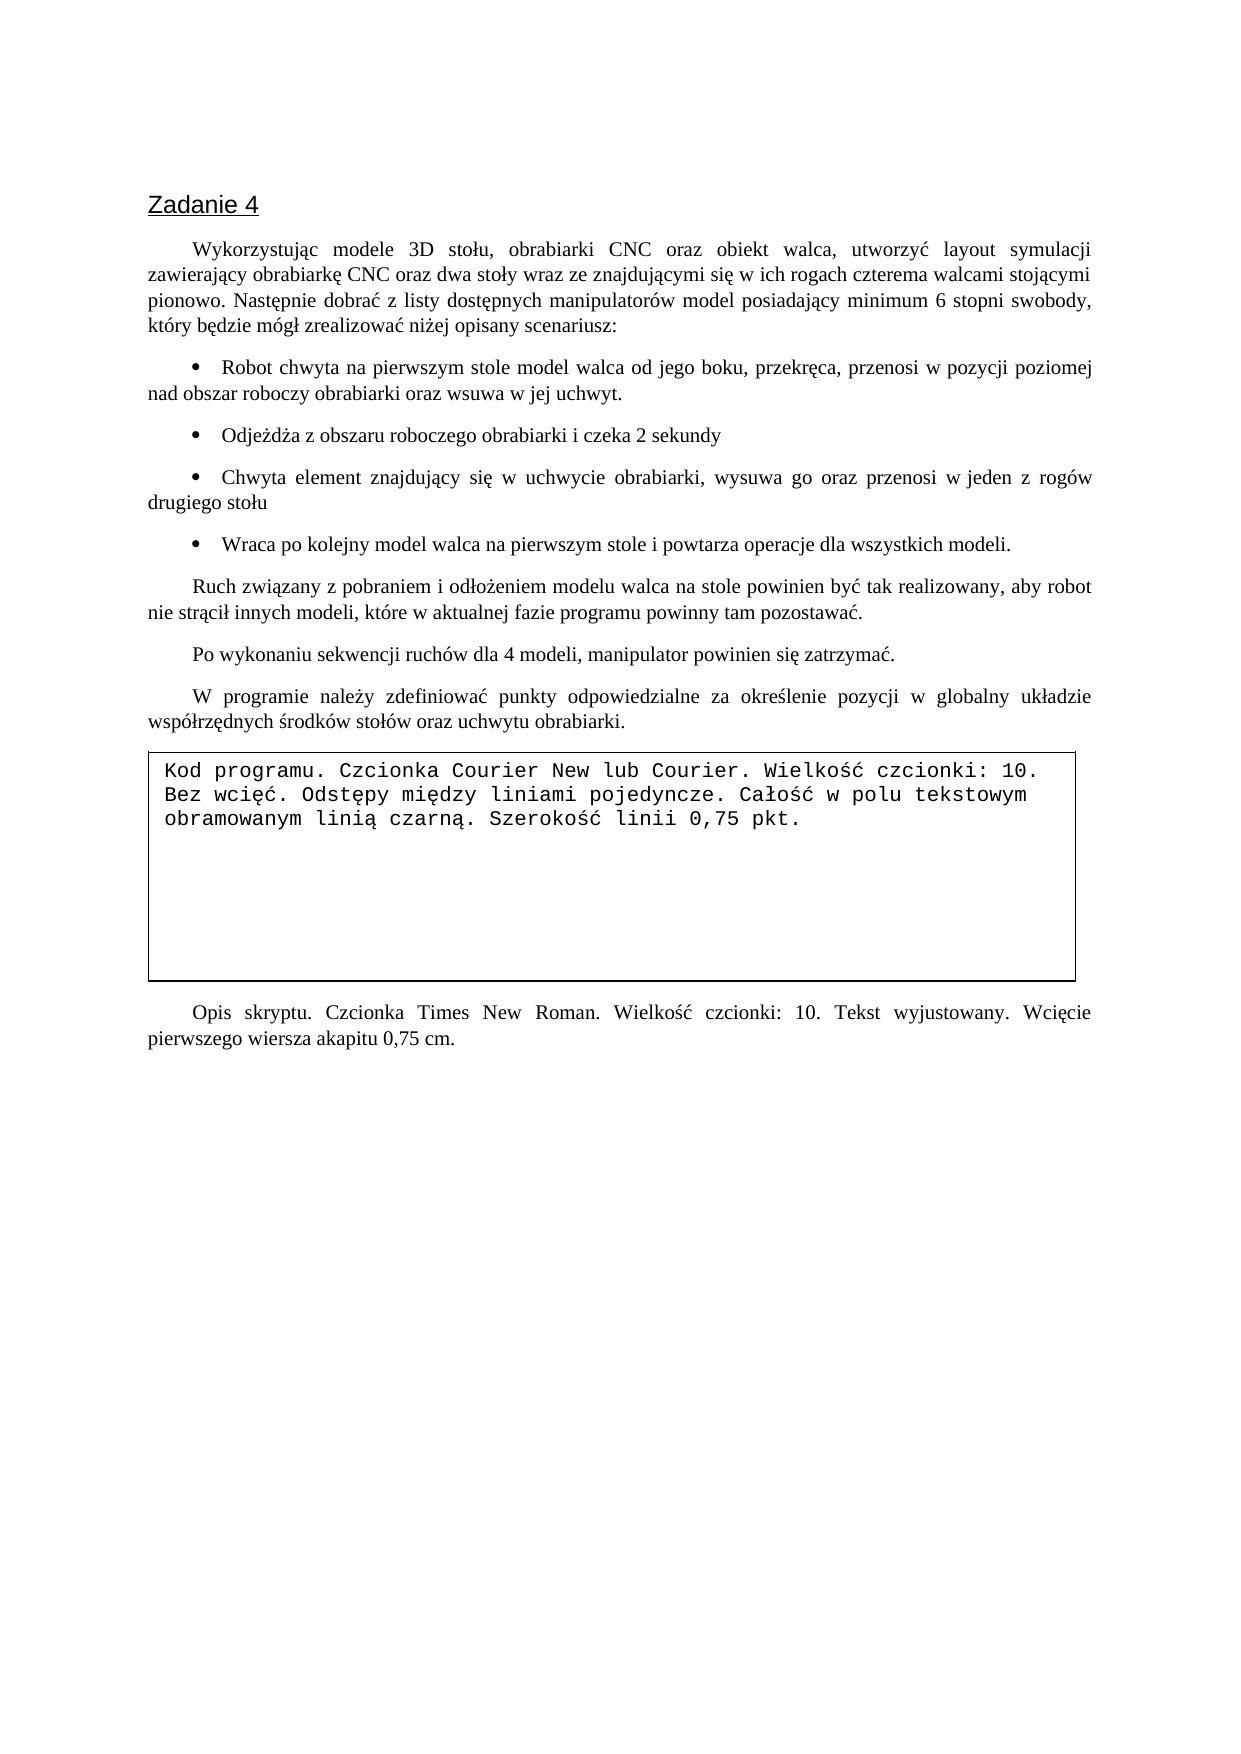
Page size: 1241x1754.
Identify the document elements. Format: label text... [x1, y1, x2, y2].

text Po wykonaniu sekwencji ruchów dla 4 modeli, manipulator powinien się zatrzymać. [148, 642, 1093, 666]
text Wykorzystując modele 3D stołu, obrabiarki CNC oraz obiekt walca, utworzyć layout symulacji zawierający obrabiarkę CNC oraz dwa stoły wraz ze znajdującymi się w ich rogach czterema walcami stojącymi pionowo. Następnie dobrać z listy dostępnych manipulatorów model posiadający minimum 6 stopni swobody, który będzie mógł zrealizować niżej opisany scenariusz: [148, 237, 1093, 337]
list Chwyta element znajdujący się w uchwycie obrabiarki, wysuwa go oraz przenosi w jeden z rogów drugiego stołu [148, 465, 1093, 514]
text Ruch związany z pobraniem i odłożeniem modelu walca na stole powinien być tak realizowany, aby robot nie strącił innych modeli, które w aktualnej fazie programu powinny tam pozostawać. [148, 574, 1093, 624]
text Opis skryptu. Czcionka Times New Roman. Wielkość czcionki: 10. Tekst wyjustowany. Wcięcie pierwszego wiersza akapitu 0,75 cm. [148, 1000, 1093, 1049]
text Kod programu. Czcionka Courier New lub Courier. Wielkość czcionki: 10. Bez wcięć. Odstępy między liniami pojedyncze. Całość w polu tekstowym obramowanym linią czarną. Szerokość linii 0,75 pkt. [164, 760, 1060, 831]
list Odjeżdża z obszaru roboczego obrabiarki i czeka 2 sekundy [148, 423, 1093, 447]
list Robot chwyta na pierwszym stole model walca od jego boku, przekręca, przenosi w pozycji poziomej nad obszar roboczy obrabiarki oraz wsuwa w jej uchwyt. [148, 355, 1093, 404]
list Wraca po kolejny model walca na pierwszym stole i powtarza operacje dla wszystkich modeli. [148, 532, 1093, 556]
text W programie należy zdefiniować punkty odpowiedzialne za określenie pozycji w globalny układzie współrzędnych środków stołów oraz uchwytu obrabiarki. [148, 684, 1093, 733]
text Zadanie 4 [148, 190, 1093, 218]
